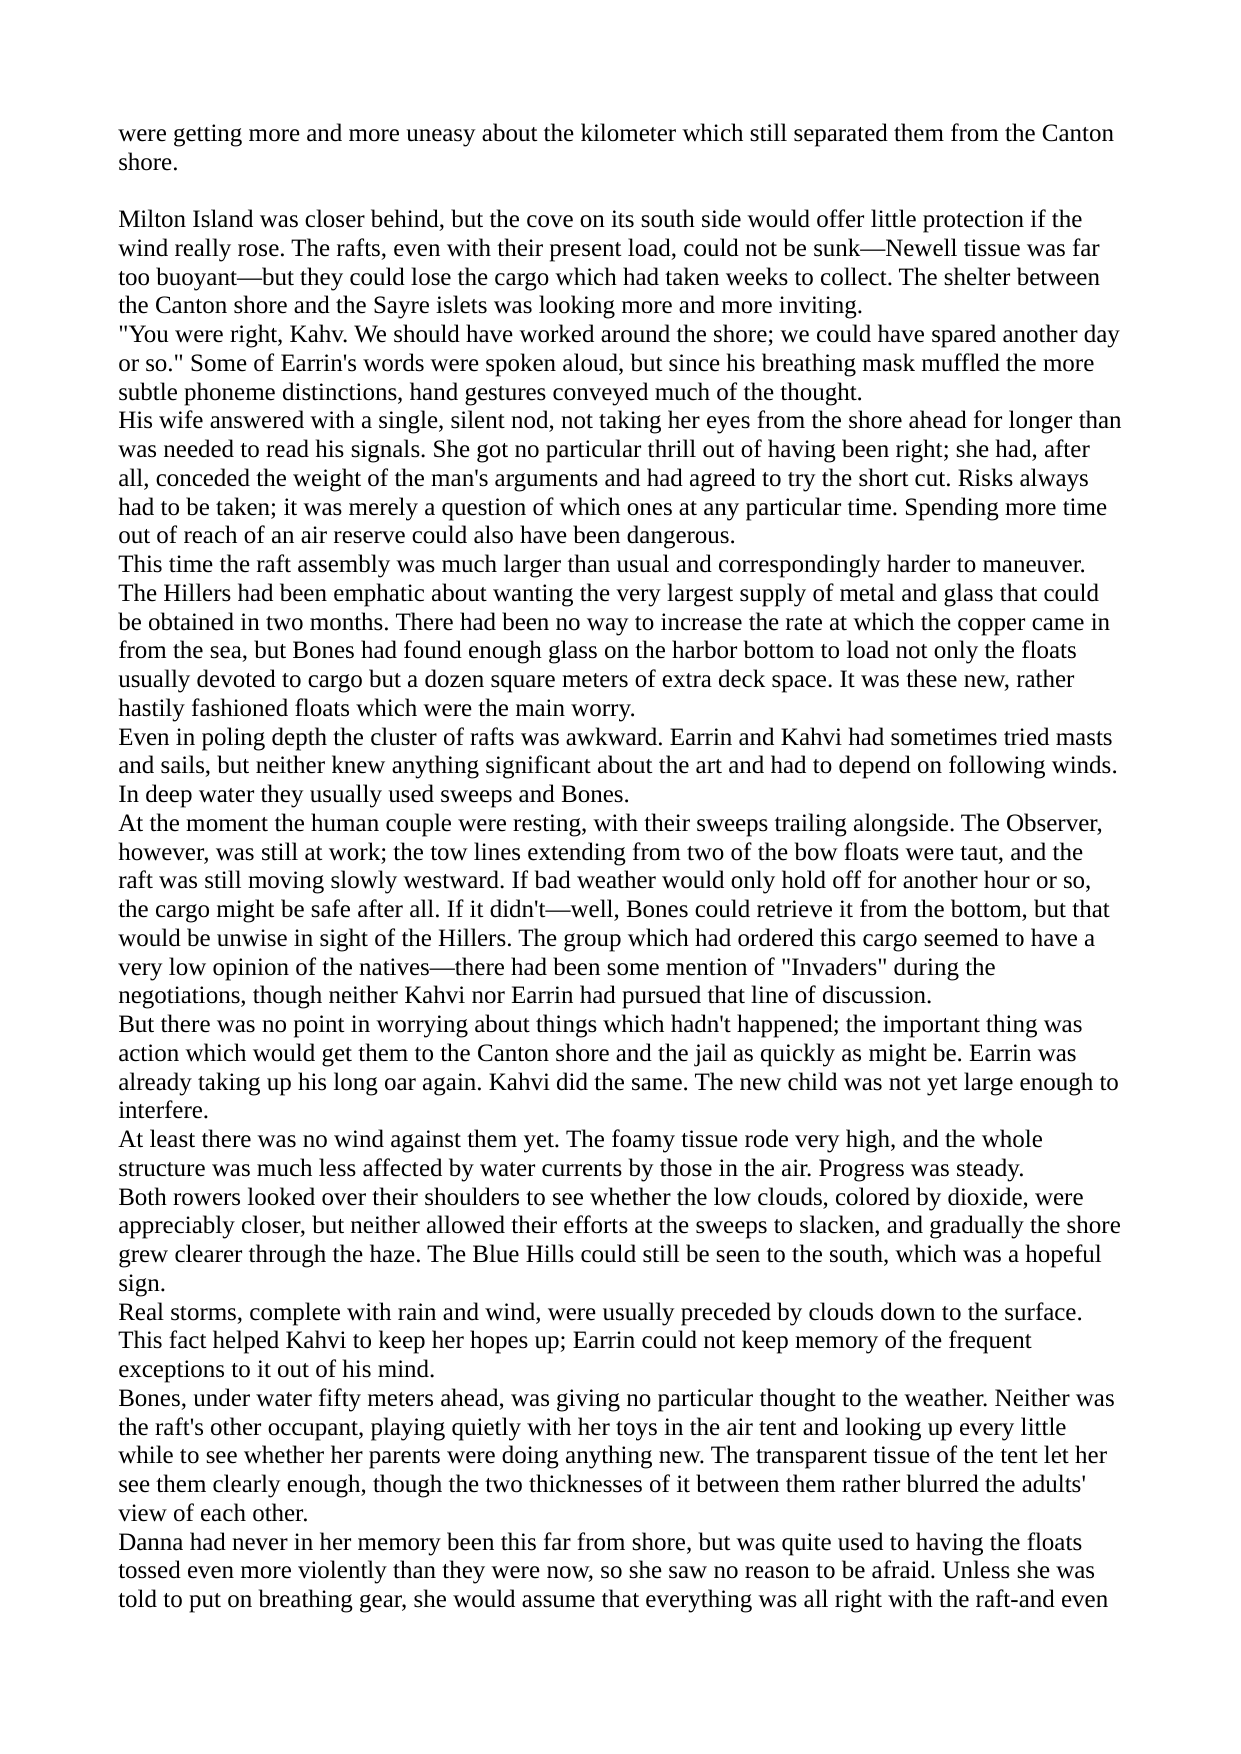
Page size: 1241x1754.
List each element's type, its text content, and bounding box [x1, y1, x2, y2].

text Danna had never in her memory been this far from shore, but was quite used to having the floats tossed even more violently than they were now, so she saw no reason to be afraid. Unless she was told to put on breathing gear, she would assume that everything was all right with the raft-and even [118, 1527, 1122, 1613]
text This time the raft assembly was much larger than usual and correspondingly harder to maneuver. The Hillers had been emphatic about wanting the very largest supply of metal and glass that could be obtained in two months. There had been no way to increase the rate at which the copper came in from the sea, but Bones had found enough glass on the harbor bottom to load not only the floats usually devoted to cargo but a dozen square meters of extra deck space. It was these new, rather hastily fashioned floats which were the main worry. [118, 549, 1122, 722]
text Bones, under water fifty meters ahead, was giving no particular thought to the weather. Neither was the raft's other occupant, playing quietly with her toys in the air tent and looking up every little while to see whether her parents were doing anything new. The transparent tissue of the tent let her see them clearly enough, though the two thicknesses of it between them rather blurred the adults' view of each other. [118, 1383, 1122, 1527]
text This fact helped Kahvi to keep her hopes up; Earrin could not keep memory of the frequent exceptions to it out of his mind. [118, 1326, 1122, 1383]
text "You were right, Kahv. We should have worked around the shore; we could have spared another day or so." Some of Earrin's words were spoken aloud, but since his breathing mask muffled the more subtle phoneme distinctions, hand gestures conveyed much of the thought. [118, 319, 1122, 406]
text Even in poling depth the cluster of rafts was awkward. Earrin and Kahvi had sometimes tried masts and sails, but neither knew anything significant about the art and had to depend on following winds. In deep water they usually used sweeps and Bones. [118, 722, 1122, 808]
text were getting more and more uneasy about the kilometer which still separated them from the Canton shore. [118, 118, 1122, 176]
text But there was no point in worrying about things which hadn't happened; the important thing was action which would get them to the Canton shore and the jail as quickly as might be. Earrin was already taking up his long oar again. Kahvi did the same. The new child was not yet large enough to interfere. [118, 1009, 1122, 1124]
text Both rowers looked over their shoulders to see whether the low clouds, colored by dioxide, were appreciably closer, but neither allowed their efforts at the sweeps to slacken, and gradually the shore grew clearer through the haze. The Blue Hills could still be seen to the south, which was a hopeful sign. [118, 1182, 1122, 1297]
text At the moment the human couple were resting, with their sweeps trailing alongside. The Observer, however, was still at work; the tow lines extending from two of the bow floats were taut, and the raft was still moving slowly westward. If bad weather would only hold off for another hour or so, the cargo might be safe after all. If it didn't—well, Bones could retrieve it from the bottom, but that would be unwise in sight of the Hillers. The group which had ordered this cargo seemed to have a very low opinion of the natives—there had been some mention of "Invaders" during the negotiations, though neither Kahvi nor Earrin had pursued that line of discussion. [118, 808, 1122, 1009]
text His wife answered with a single, silent nod, not taking her eyes from the shore ahead for longer than was needed to read his signals. She got no particular thrill out of having been right; she had, after all, conceded the weight of the man's arguments and had agreed to try the short cut. Risks always had to be taken; it was merely a question of which ones at any particular time. Spending more time out of reach of an air reserve could also have been dangerous. [118, 406, 1122, 549]
text Real storms, complete with rain and wind, were usually preceded by clouds down to the surface. [118, 1297, 1122, 1326]
text Milton Island was closer behind, but the cove on its south side would offer little protection if the wind really rose. The rafts, even with their present load, could not be sunk—Newell tissue was far too buoyant—but they could lose the cargo which had taken weeks to collect. The shelter between the Canton shore and the Sayre islets was looking more and more inviting. [118, 204, 1122, 319]
text At least there was no wind against them yet. The foamy tissue rode very high, and the whole structure was much less affected by water currents by those in the air. Progress was steady. [118, 1124, 1122, 1182]
